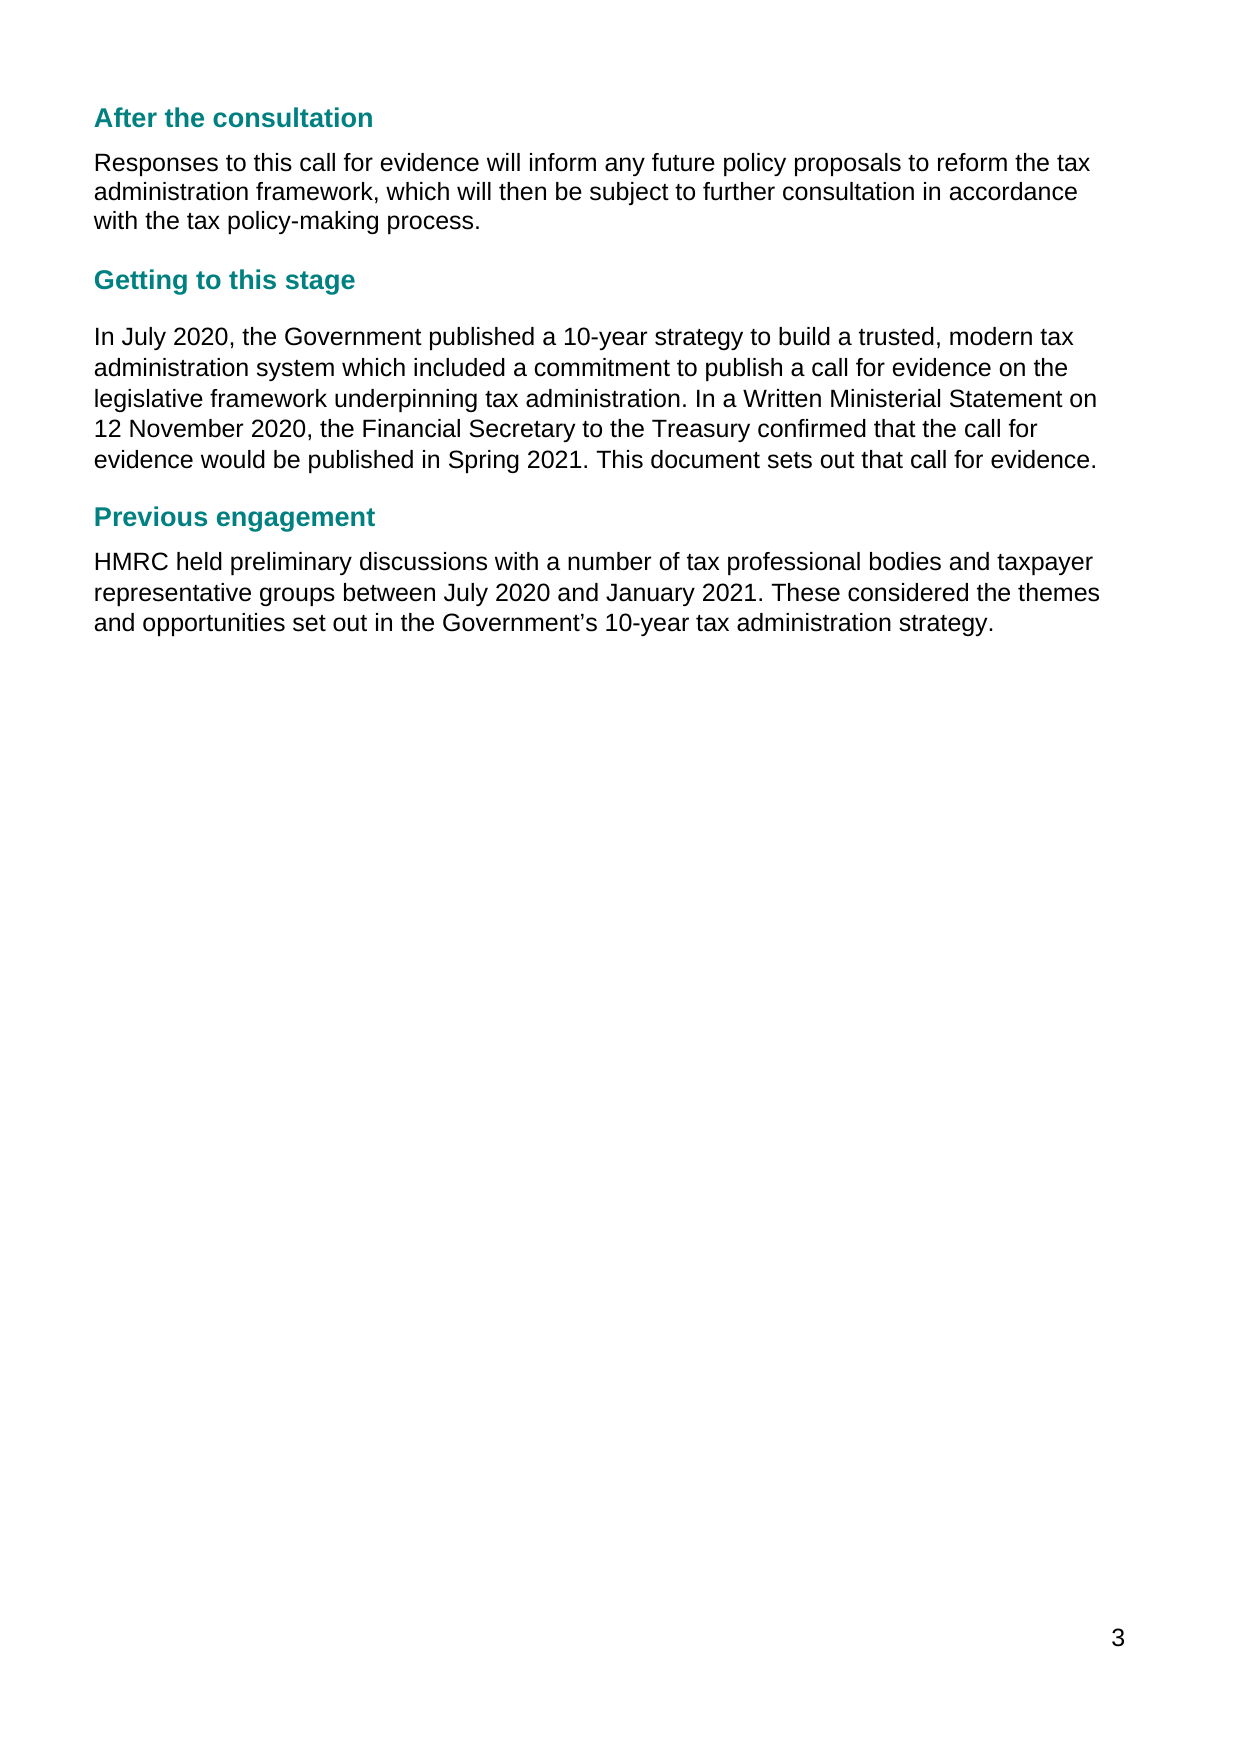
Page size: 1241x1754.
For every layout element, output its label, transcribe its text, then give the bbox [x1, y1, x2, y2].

subtitle Getting to this stage [94, 264, 1125, 295]
subtitle Previous engagement [94, 501, 1125, 532]
text HMRC held preliminary discussions with a number of tax professional bodies and taxpayer representative groups between July 2020 and January 2021. These considered the themes and opportunities set out in the Government’s 10-year tax administration strategy. [94, 547, 1125, 637]
text Responses to this call for evidence will inform any future policy proposals to reform the tax administration framework, which will then be subject to further consultation in accordance with the tax policy-making process. [94, 148, 1125, 235]
subtitle In July 2020, the Government published a 10-year strategy to build a trusted, modern tax administration system which included a commitment to publish a call for evidence on the legislative framework underpinning tax administration. In a Written Ministerial Statement on 12 November 2020, the Financial Secretary to the Treasury confirmed that the call for evidence would be published in Spring 2021. This document sets out that call for evidence. [94, 322, 1125, 474]
subtitle After the consultation [94, 102, 1125, 134]
